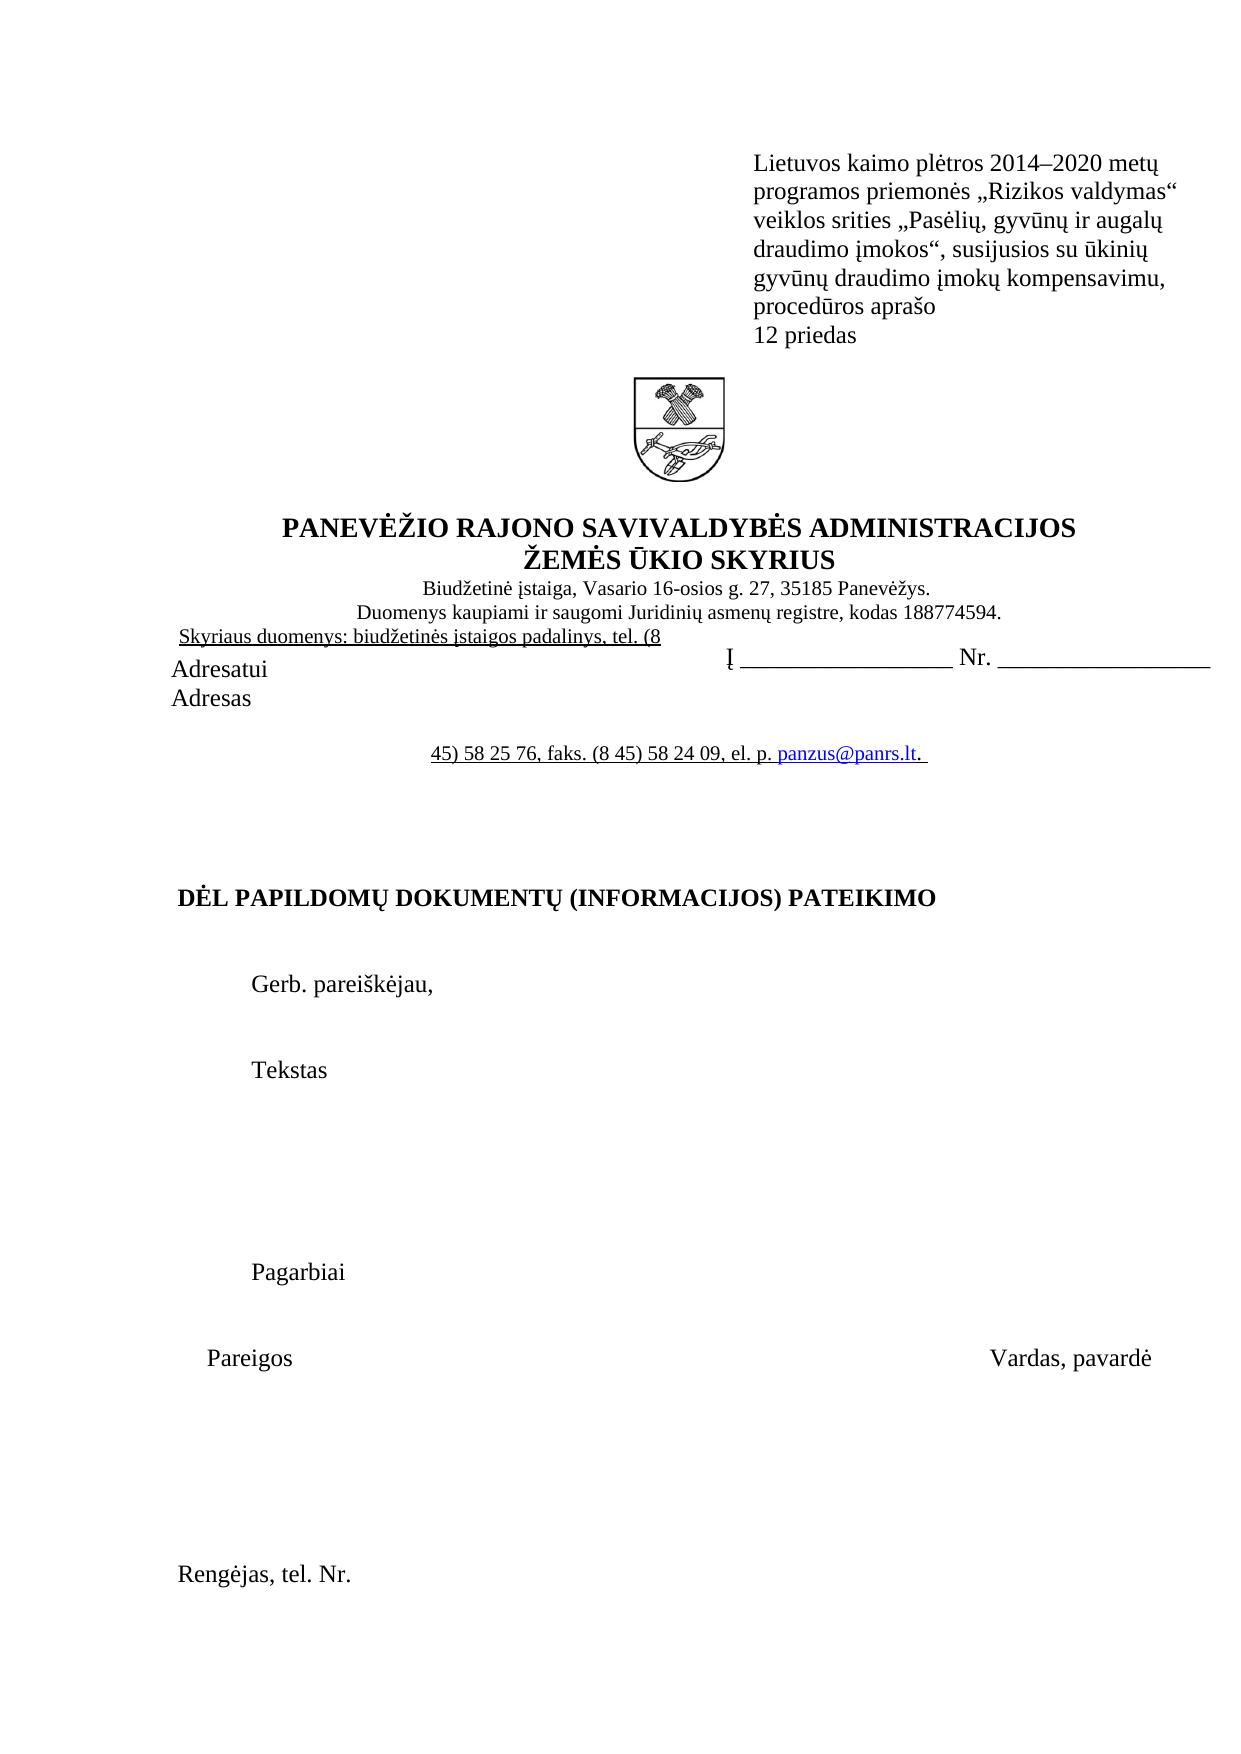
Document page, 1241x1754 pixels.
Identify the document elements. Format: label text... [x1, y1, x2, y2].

text Duomenys kaupiami ir saugomi Juridinių asmenų registre, kodas 188774594. [177, 599, 1181, 624]
text Gerb. pareiškėjau, [177, 969, 1181, 998]
text Skyriaus duomenys: biudžetinės įstaigos padalinys, tel. (8 45) 58 25 76, faks. (8 45) 58 24 09, el. p. panzus@panrs.lt. [177, 624, 1181, 766]
text gyvūnų draudimo įmokų kompensavimu, [753, 263, 1181, 291]
text Lietuvos kaimo plėtros 2014–2020 metų [753, 148, 1181, 176]
text Rengėjas, tel. Nr. [177, 1559, 1181, 1587]
text draudimo įmokos“, susijusios su ūkinių [753, 234, 1181, 263]
text Tekstas [177, 1056, 1181, 1084]
text Pareigos Vardas, pavardė [177, 1343, 1181, 1372]
text DĖL PAPILDOMŲ DOKUMENTŲ (INFORMACIJOS) PATEIKIMO [177, 883, 1181, 912]
text Adresatui [171, 654, 655, 683]
text Adresas [171, 683, 655, 712]
text programos priemonės „Rizikos valdymas“ [753, 176, 1181, 205]
text Į _________________ Nr. _________________ [681, 642, 1213, 671]
text procedūros aprašo [753, 291, 1181, 320]
text PANEVĖŽIO RAJONO SAVIVALDYBĖS ADMINISTRACIJOS [177, 511, 1181, 543]
text veiklos srities „Pasėlių, gyvūnų ir augalų [753, 205, 1181, 234]
text ŽEMĖS ŪKIO SKYRIUS [177, 543, 1181, 576]
text 12 priedas [753, 320, 1181, 349]
text Pagarbiai [177, 1257, 1181, 1286]
text Biudžetinė įstaiga, Vasario 16-osios g. 27, 35185 Panevėžys. [177, 576, 1181, 599]
